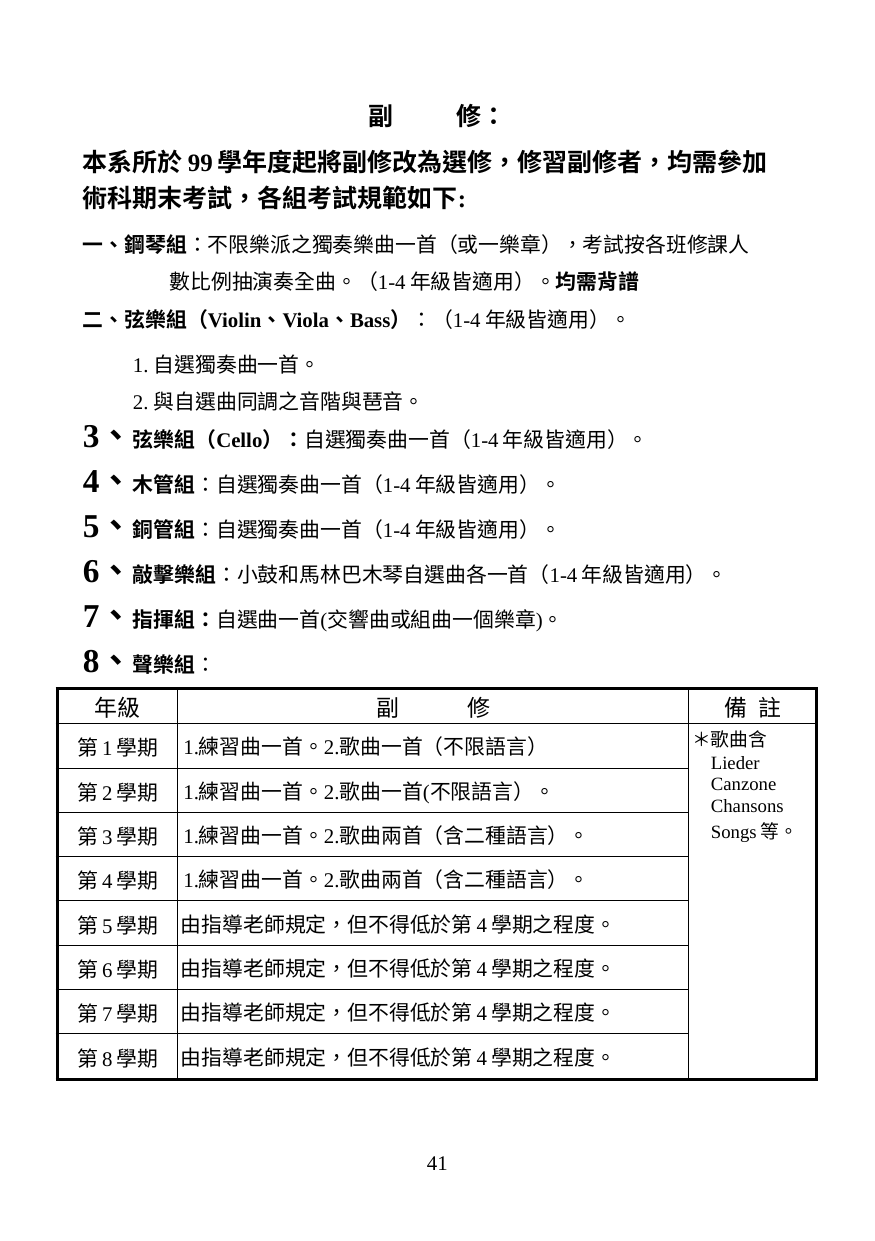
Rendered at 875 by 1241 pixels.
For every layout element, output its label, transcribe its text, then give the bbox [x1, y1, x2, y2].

text 2. 與自選曲同調之音階與琶音。 [85, 379, 789, 417]
table_header 副 修 [178, 690, 688, 723]
table_cell ＊歌曲含Lieder Canzone Chansons Songs等。 [689, 724, 815, 1077]
table_cell 由指導老師規定，但不得低於第4學期之程度。 [178, 990, 688, 1033]
table_cell 由指導老師規定，但不得低於第4學期之程度。 [178, 1034, 688, 1077]
table_cell 由指導老師規定，但不得低於第4學期之程度。 [178, 901, 688, 945]
table_cell 1.練習曲一首。2.歌曲一首（不限語言） [178, 724, 688, 768]
text 一、鋼琴組：不限樂派之獨奏樂曲一首（或一樂章），考試按各班修課人 [83, 222, 791, 259]
text 本系所於99學年度起將副修改為選修，修習副修者，均需參加術科期末考試，各組考試規範如下: [83, 142, 791, 214]
table_header 年級 [59, 690, 177, 723]
table_cell 第6學期 [59, 946, 177, 989]
table_cell 1.練習曲一首。2.歌曲兩首（含二種語言）。 [178, 813, 688, 856]
list 聲樂組： [83, 642, 791, 679]
table_cell 第7學期 [59, 990, 177, 1033]
list 敲擊樂組：小鼓和馬林巴木琴自選曲各一首（1-4年級皆適用）。 [83, 552, 791, 589]
list 弦樂組（Cello）：自選獨奏曲一首（1-4年級皆適用）。 [83, 417, 791, 454]
table_header 備 註 [689, 690, 815, 723]
list 木管組：自選獨奏曲一首（1-4年級皆適用）。 [83, 462, 791, 499]
table_cell 1.練習曲一首。2.歌曲兩首（含二種語言）。 [178, 857, 688, 900]
table_cell 1.練習曲一首。2.歌曲一首(不限語言）。 [178, 769, 688, 812]
table_cell 第8學期 [59, 1034, 177, 1077]
list 銅管組：自選獨奏曲一首（1-4年級皆適用）。 [83, 507, 791, 544]
text 1. 自選獨奏曲一首。 [85, 342, 789, 379]
table_cell 第5學期 [59, 901, 177, 945]
table_cell 第1學期 [59, 724, 177, 768]
table_cell 第4學期 [59, 857, 177, 900]
text 二、弦樂組（Violin、Viola、Bass）：（1-4年級皆適用）。 [83, 297, 791, 334]
text 數比例抽演奏全曲。（1-4年級皆適用）。均需背譜 [133, 259, 791, 297]
text 副 修： [83, 89, 791, 134]
table_cell 第3學期 [59, 813, 177, 856]
table_cell 由指導老師規定，但不得低於第4學期之程度。 [178, 946, 688, 989]
list 指揮組：自選曲一首(交響曲或組曲一個樂章)。 [83, 597, 791, 634]
table_cell 第2學期 [59, 769, 177, 812]
